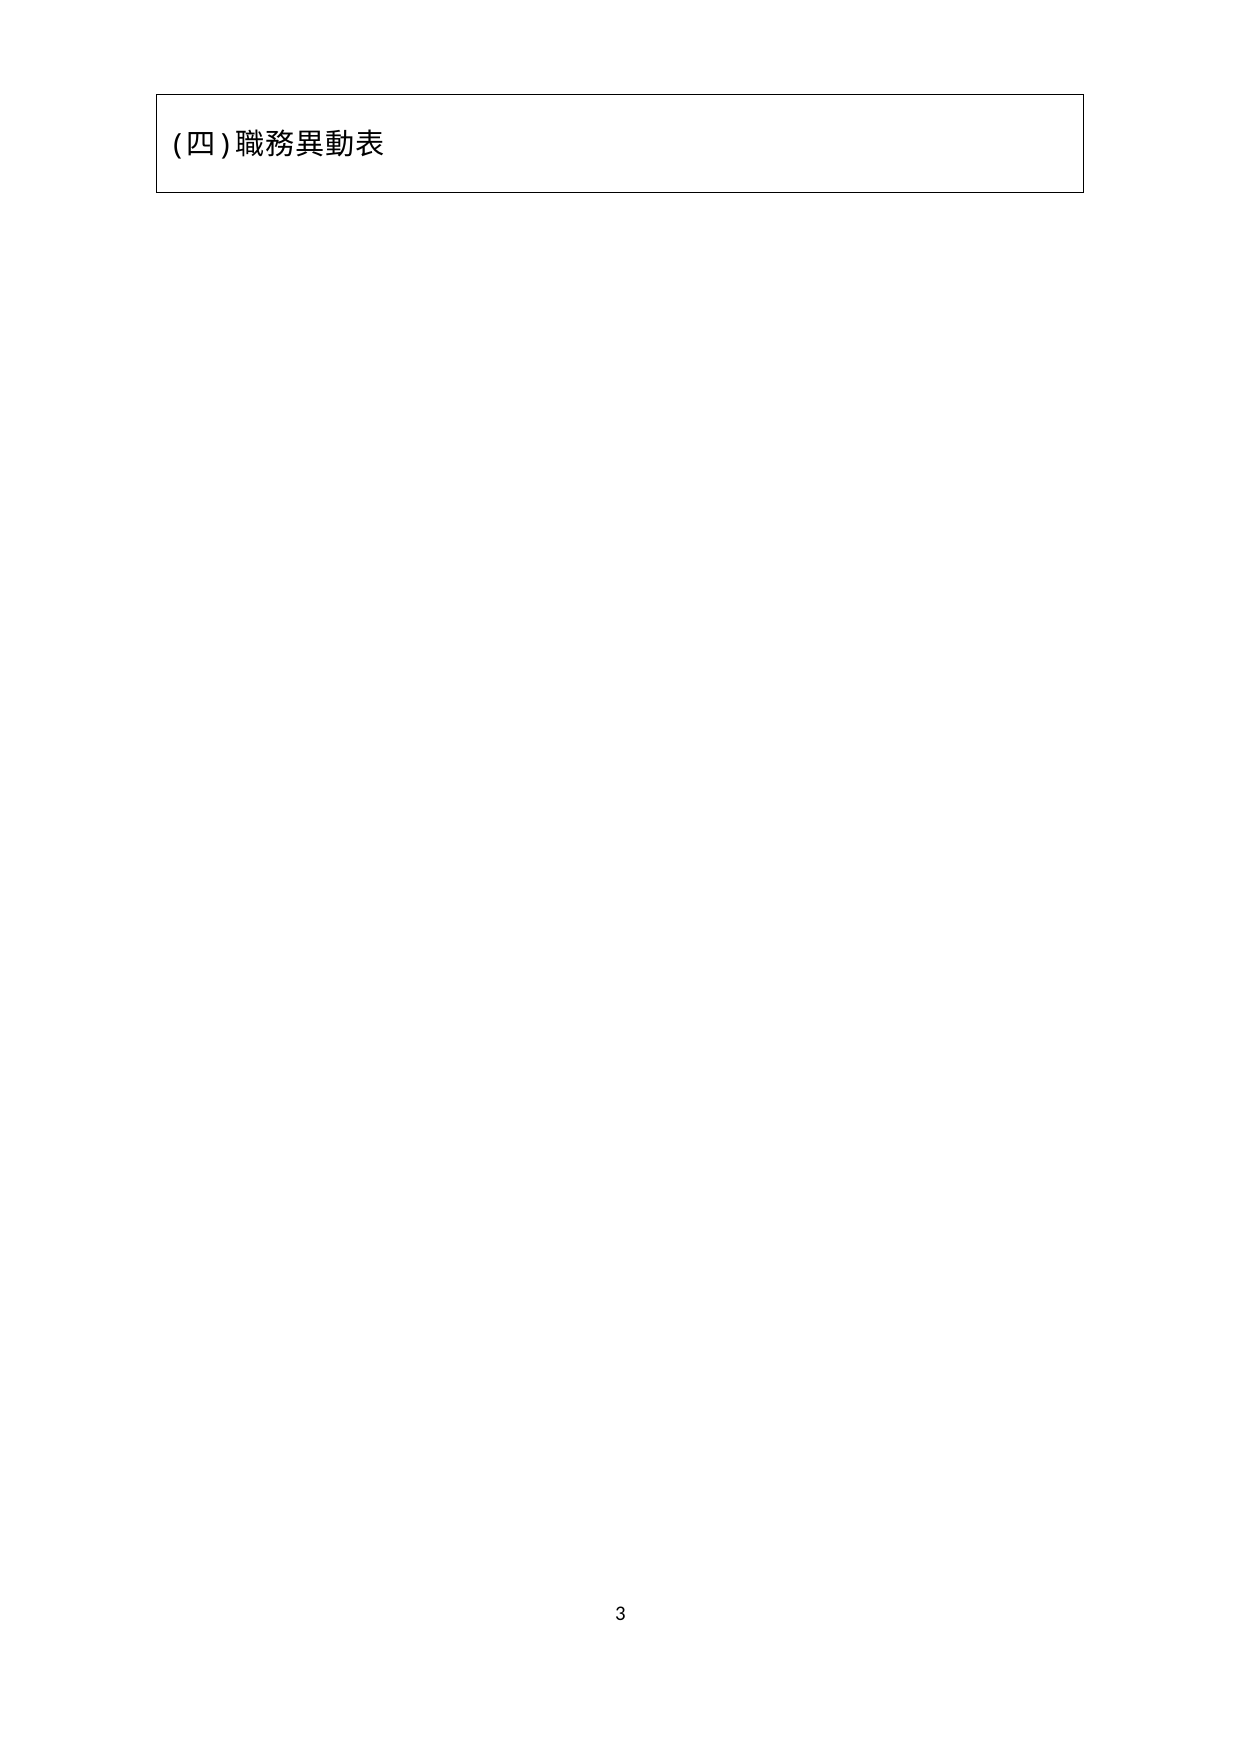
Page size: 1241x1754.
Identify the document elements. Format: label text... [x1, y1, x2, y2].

table_cell (四)職務異動表 [157, 95, 1083, 192]
